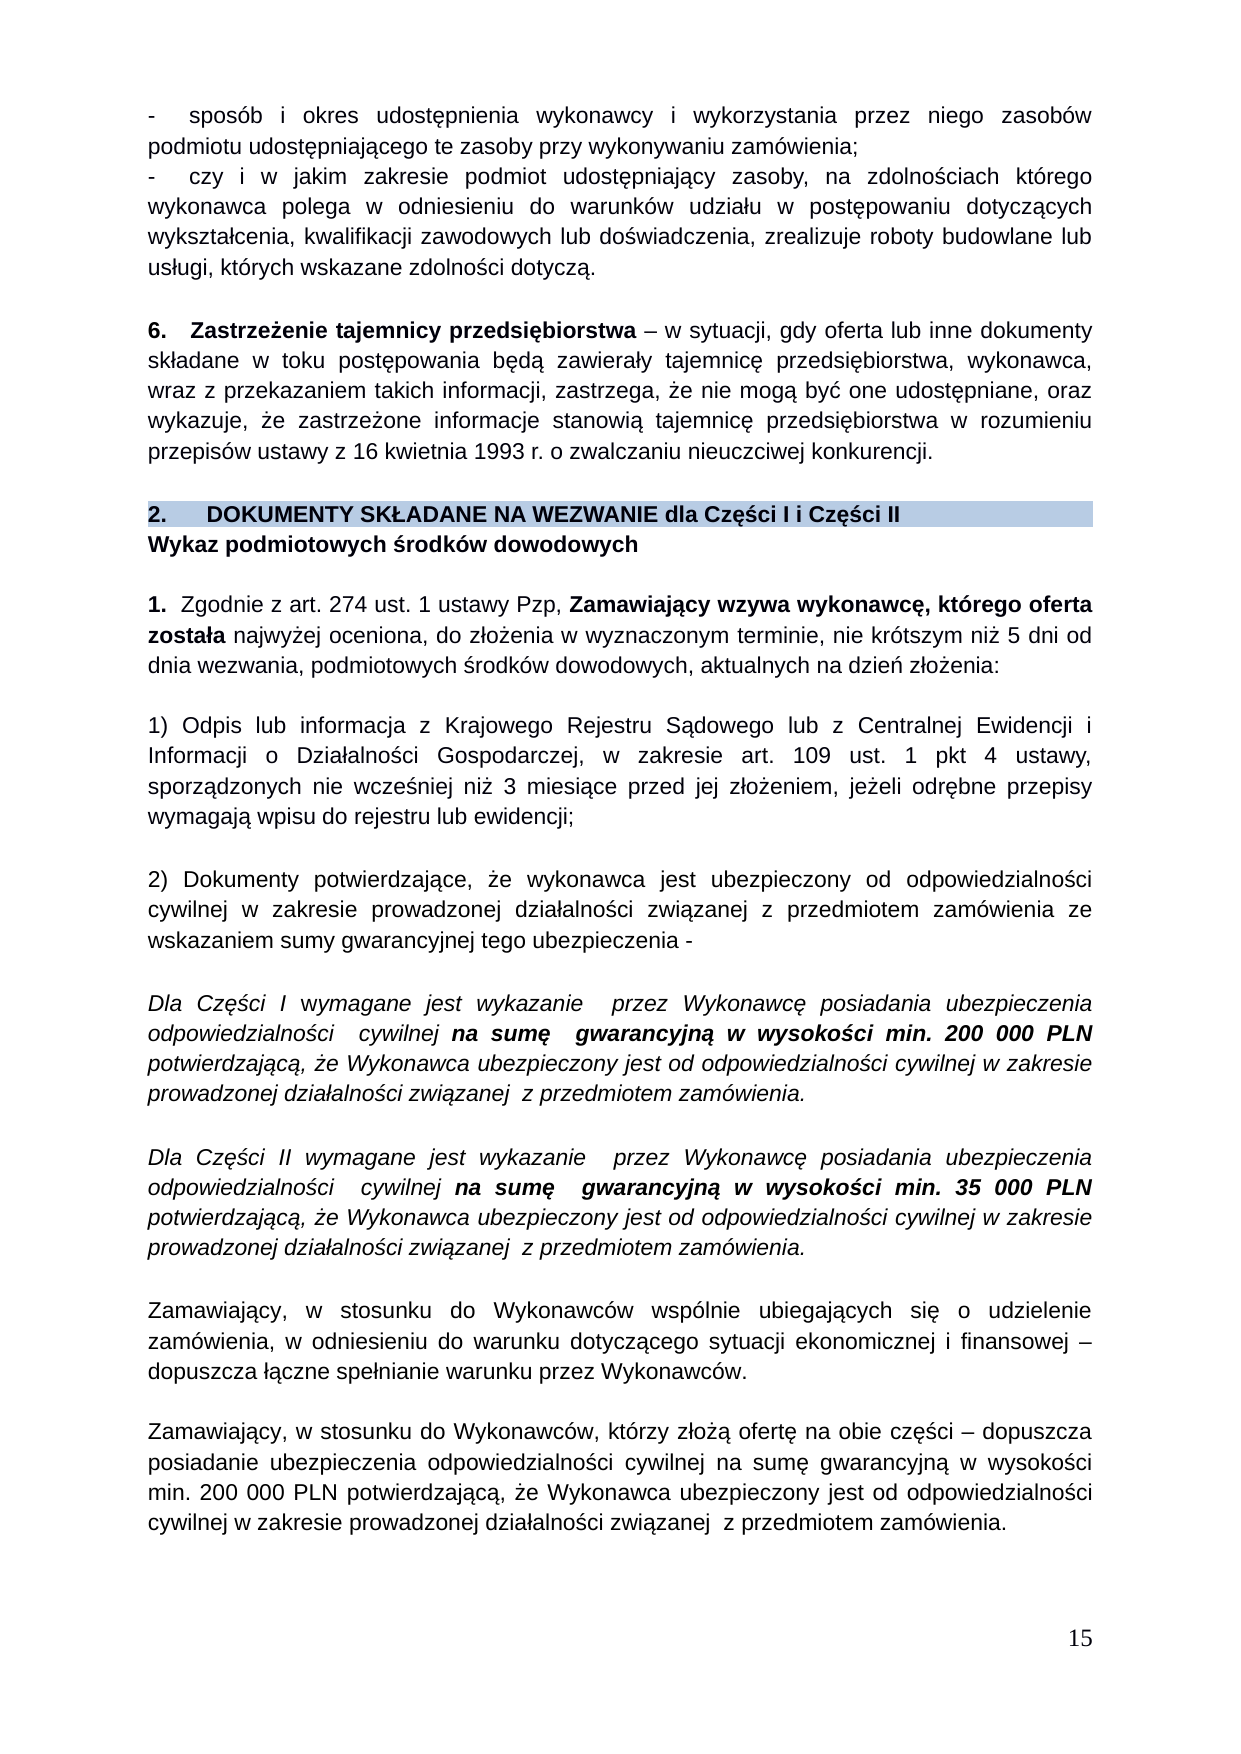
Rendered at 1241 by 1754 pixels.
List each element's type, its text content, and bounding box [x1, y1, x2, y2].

text Wykaz podmiotowych środków dowodowych [148, 531, 1093, 557]
list 2) Dokumenty potwierdzające, że wykonawca jest ubezpieczony od odpowiedzialności cywilnej w zakresie prowadzonej działalności związanej z przedmiotem zamówienia ze wskazaniem sumy gwarancyjnej tego ubezpieczenia - [148, 866, 1093, 953]
text Zamawiający, w stosunku do Wykonawców wspólnie ubiegających się o udzielenie zamówienia, w odniesieniu do warunku dotyczącego sytuacji ekonomicznej i finansowej – dopuszcza łączne spełnianie warunku przez Wykonawców. [148, 1297, 1093, 1384]
text 1) Odpis lub informacja z Krajowego Rejestru Sądowego lub z Centralnej Ewidencji i Informacji o Działalności Gospodarczej, w zakresie art. 109 ust. 1 pkt 4 ustawy, sporządzonych nie wcześniej niż 3 miesiące przed jej złożeniem, jeżeli odrębne przepisy wymagają wpisu do rejestru lub ewidencji; [148, 712, 1093, 829]
list czy i w jakim zakresie podmiot udostępniający zasoby, na zdolnościach którego wykonawca polega w odniesieniu do warunków udziału w postępowaniu dotyczących wykształcenia, kwalifikacji zawodowych lub doświadczenia, zrealizuje roboty budowlane lub usługi, których wskazane zdolności dotyczą. [148, 163, 1093, 280]
text 1. Zgodnie z art. 274 ust. 1 ustawy Pzp, Zamawiający wzywa wykonawcę, którego oferta została najwyżej oceniona, do złożenia w wyznaczonym terminie, nie krótszym niż 5 dni od dnia wezwania, podmiotowych środków dowodowych, aktualnych na dzień złożenia: [148, 591, 1093, 678]
list DOKUMENTY SKŁADANE NA WEZWANIE dla Części I i Części II [148, 501, 1093, 527]
text Zamawiający, w stosunku do Wykonawców, którzy złożą ofertę na obie części – dopuszcza posiadanie ubezpieczenia odpowiedzialności cywilnej na sumę gwarancyjną w wysokości min. 200 000 PLN potwierdzającą, że Wykonawca ubezpieczony jest od odpowiedzialności cywilnej w zakresie prowadzonej działalności związanej z przedmiotem zamówienia. [148, 1418, 1093, 1535]
text Dla Części II wymagane jest wykazanie przez Wykonawcę posiadania ubezpieczenia odpowiedzialności cywilnej na sumę gwarancyjną w wysokości min. 35 000 PLN potwierdzającą, że Wykonawca ubezpieczony jest od odpowiedzialności cywilnej w zakresie prowadzonej działalności związanej z przedmiotem zamówienia. [148, 1144, 1093, 1261]
text 6. Zastrzeżenie tajemnicy przedsiębiorstwa – w sytuacji, gdy oferta lub inne dokumenty składane w toku postępowania będą zawierały tajemnicę przedsiębiorstwa, wykonawca, wraz z przekazaniem takich informacji, zastrzega, że nie mogą być one udostępniane, oraz wykazuje, że zastrzeżone informacje stanowią tajemnicę przedsiębiorstwa w rozumieniu przepisów ustawy z 16 kwietnia 1993 r. o zwalczaniu nieuczciwej konkurencji. [148, 317, 1093, 464]
text Dla Części I wymagane jest wykazanie przez Wykonawcę posiadania ubezpieczenia odpowiedzialności cywilnej na sumę gwarancyjną w wysokości min. 200 000 PLN potwierdzającą, że Wykonawca ubezpieczony jest od odpowiedzialności cywilnej w zakresie prowadzonej działalności związanej z przedmiotem zamówienia. [148, 990, 1093, 1107]
list sposób i okres udostępnienia wykonawcy i wykorzystania przez niego zasobów podmiotu udostępniającego te zasoby przy wykonywaniu zamówienia; [148, 102, 1093, 159]
